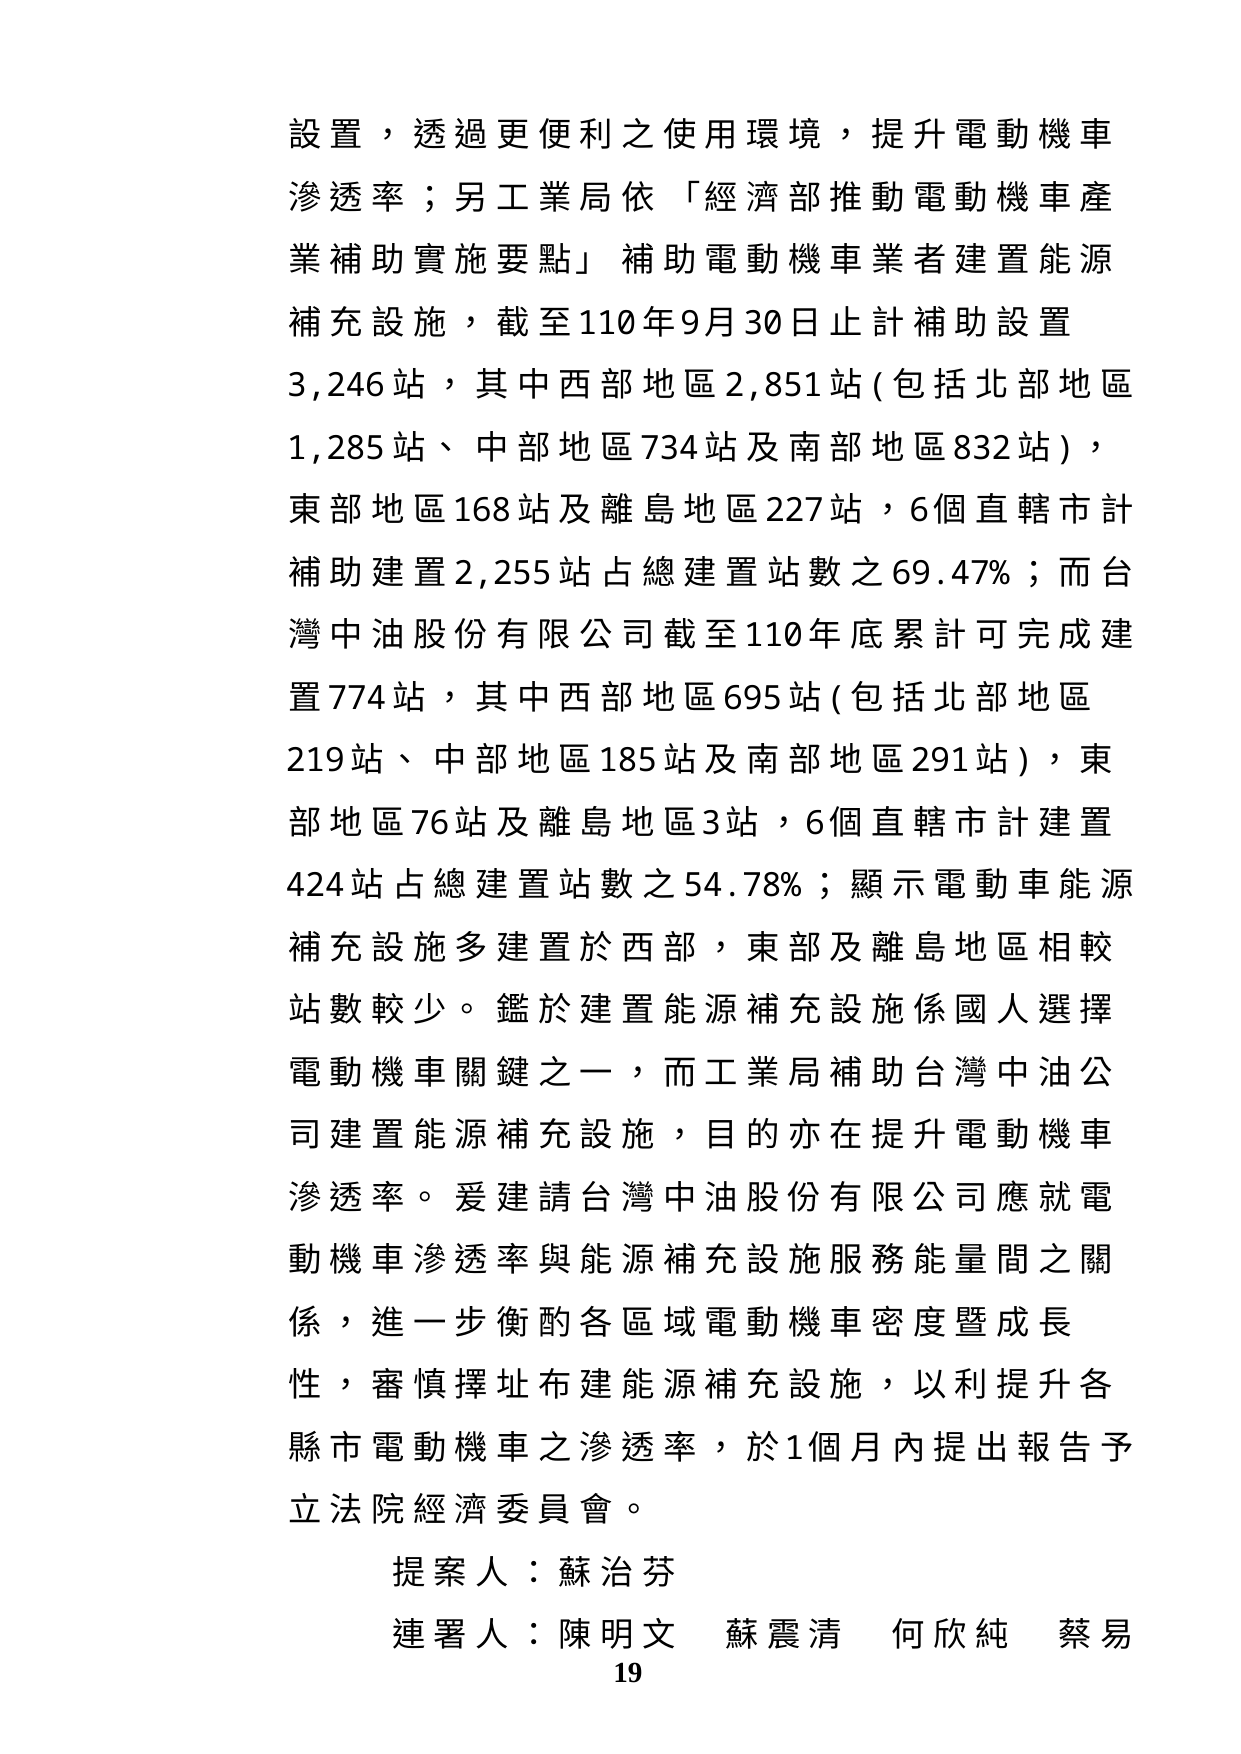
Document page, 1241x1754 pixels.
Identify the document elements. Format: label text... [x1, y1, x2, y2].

text 設置，透過更便利之使用環境，提升電動機車滲透率；另工業局依「經濟部推動電動機車產業補助實施要點」補助電動機車業者建置能源補充設施，截至110年9月30日止計補助設置3,246站，其中西部地區2,851站(包括北部地區1,285站、中部地區734站及南部地區832站)，東部地區168站及離島地區227站，6個直轄市計補助建置2,255站占總建置站數之69.47%；而台灣中油股份有限公司截至110年底累計可完成建置774站，其中西部地區695站(包括北部地區219站、中部地區185站及南部地區291站)，東部地區76站及離島地區3站，6個直轄市計建置424站占總建置站數之54.78%；顯示電動車能源補充設施多建置於西部，東部及離島地區相較站數較少。鑑於建置能源補充設施係國人選擇電動機車關鍵之一，而工業局補助台灣中油公司建置能源補充設施，目的亦在提升電動機車滲透率。爰建請台灣中油股份有限公司應就電動機車滲透率與能源補充設施服務能量間之關係，進一步衡酌各區域電動機車密度暨成長性，審慎擇址布建能源補充設施，以利提升各縣市電動機車之滲透率，於1個月內提出報告予立法院經濟委員會。 [225, 91, 1148, 1528]
text 連署人：陳明文 蘇震清 何欣純 蔡易 [384, 1591, 1148, 1653]
text 提案人：蘇治芬 [384, 1528, 1148, 1591]
